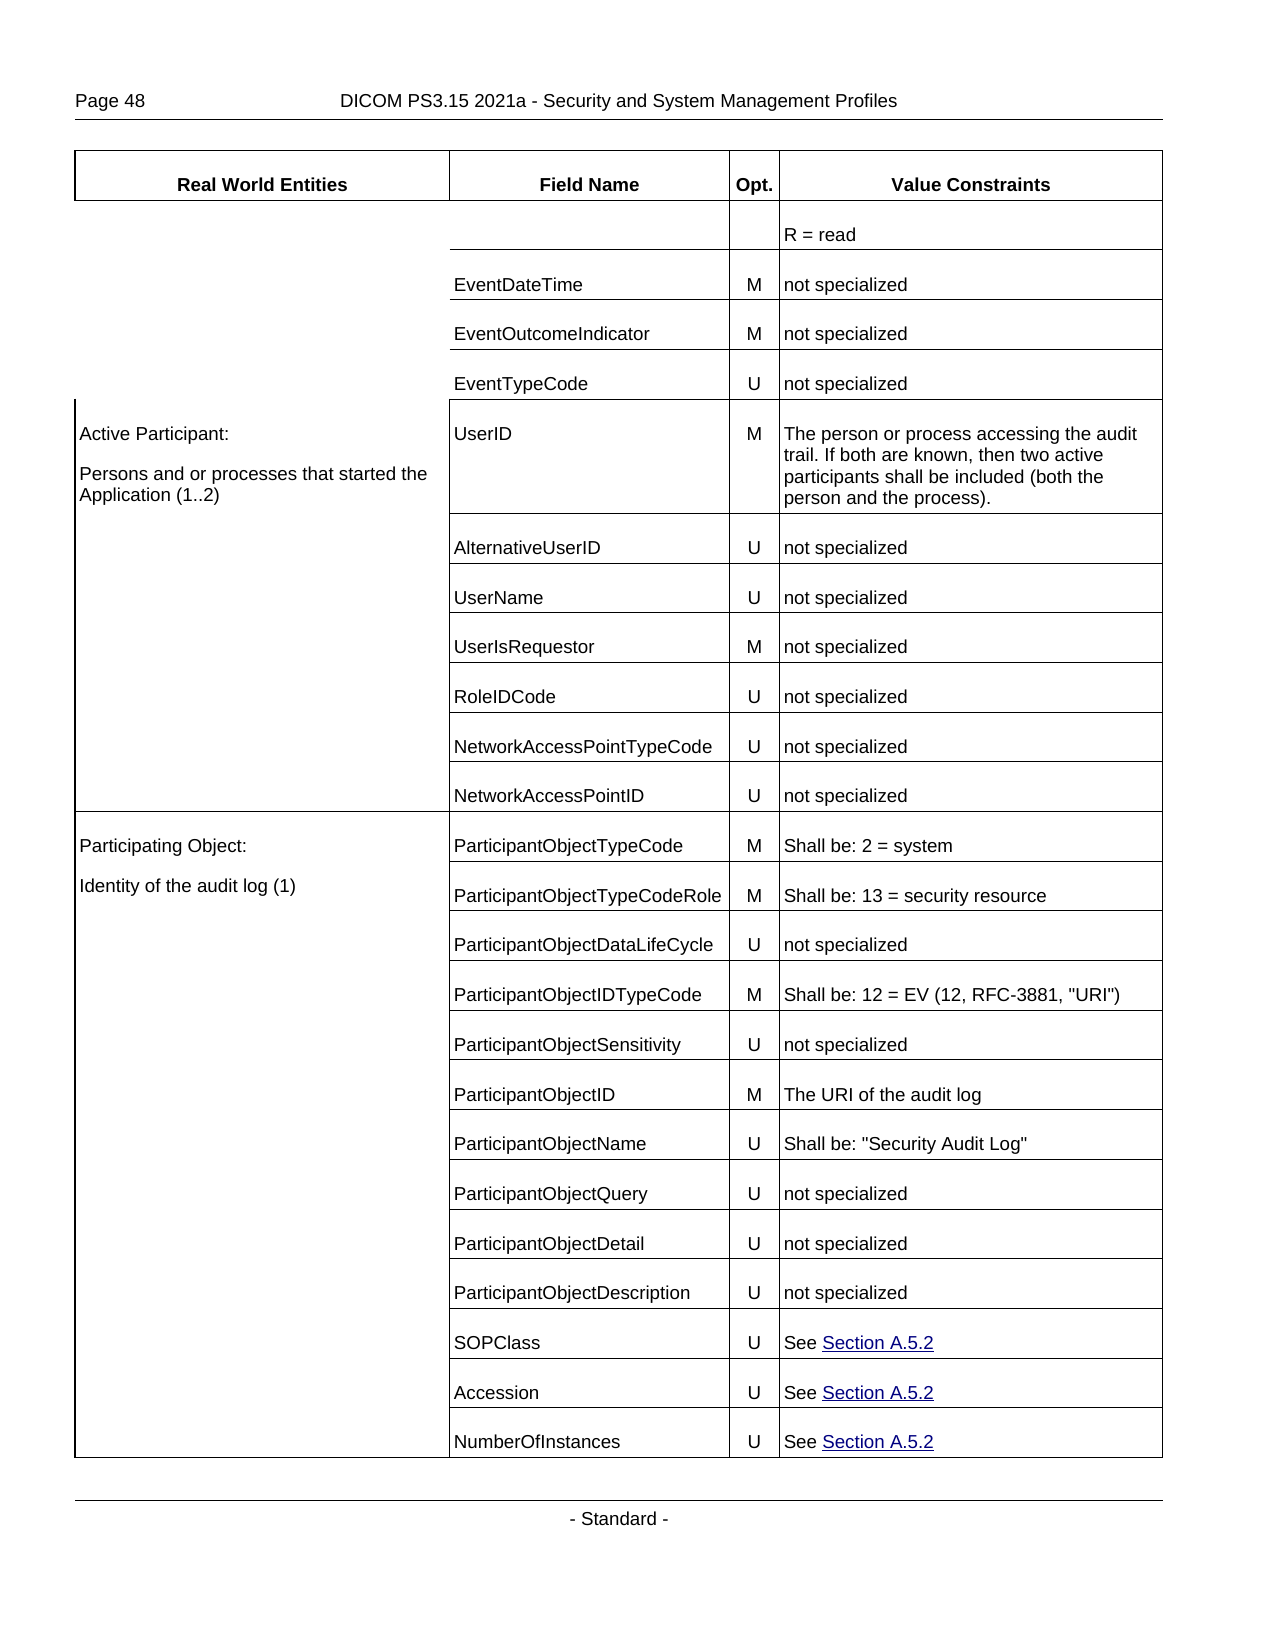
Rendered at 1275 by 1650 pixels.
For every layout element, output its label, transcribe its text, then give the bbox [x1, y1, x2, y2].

table_cell ParticipantObjectIDTypeCode [450, 961, 729, 1010]
table_cell not specialized [780, 564, 1162, 612]
table_cell RoleIDCode [450, 663, 729, 712]
table_cell EventDateTime [450, 250, 729, 299]
table_cell ParticipantObjectTypeCodeRole [450, 862, 729, 910]
table_cell ParticipantObjectTypeCode [450, 812, 729, 861]
table_cell U [730, 1408, 779, 1457]
table_cell U [730, 663, 779, 712]
table_header Field Name [450, 151, 729, 200]
table_cell M [730, 400, 779, 513]
table_cell not specialized [780, 514, 1162, 562]
table_cell SOPClass [450, 1309, 729, 1357]
table_cell NetworkAccessPointTypeCode [450, 713, 729, 761]
table_cell M [730, 613, 779, 662]
table_cell U [730, 1309, 779, 1357]
table_cell UserName [450, 564, 729, 612]
table_cell Participating Object: Identity of the audit log (1) [76, 812, 449, 1457]
table_cell Shall be: "Security Audit Log" [780, 1110, 1162, 1159]
table_cell M [730, 862, 779, 910]
table_cell not specialized [780, 762, 1162, 811]
table_cell Shall be: 13 = security resource [780, 862, 1162, 910]
table_cell See Section A.5.2 [780, 1359, 1162, 1407]
table_cell M [730, 1060, 779, 1109]
table_cell U [730, 1359, 779, 1407]
table_cell U [730, 911, 779, 960]
table_cell See Section A.5.2 [780, 1309, 1162, 1357]
table_cell U [730, 1259, 779, 1308]
table_cell AlternativeUserID [450, 514, 729, 562]
table_cell [450, 201, 729, 249]
table_cell ParticipantObjectDetail [450, 1210, 729, 1258]
table_cell U [730, 1011, 779, 1059]
table_cell not specialized [780, 350, 1162, 398]
table_cell ParticipantObjectSensitivity [450, 1011, 729, 1059]
table_cell not specialized [780, 613, 1162, 662]
table_cell Accession [450, 1359, 729, 1407]
table_cell ParticipantObjectDataLifeCycle [450, 911, 729, 960]
table_cell Shall be: 12 = EV (12, RFC-3881, "URI") [780, 961, 1162, 1010]
table_cell ParticipantObjectID [450, 1060, 729, 1109]
table_cell UserID [450, 400, 729, 513]
table_cell M [730, 961, 779, 1010]
table_cell M [730, 812, 779, 861]
table_header Value Constraints [780, 151, 1162, 200]
table_cell not specialized [780, 300, 1162, 349]
table_cell UserIsRequestor [450, 613, 729, 662]
table_cell not specialized [780, 1160, 1162, 1208]
table_cell The person or process accessing the audit trail. If both are known, then two active participants shall be included (both the person and the process). [780, 400, 1162, 513]
table_cell M [730, 300, 779, 349]
table_cell NumberOfInstances [450, 1408, 729, 1457]
table_cell U [730, 1110, 779, 1159]
table_cell See Section A.5.2 [780, 1408, 1162, 1457]
table_cell U [730, 1160, 779, 1208]
table_cell not specialized [780, 663, 1162, 712]
table_cell U [730, 350, 779, 398]
table_cell EventOutcomeIndicator [450, 300, 729, 349]
table_cell not specialized [780, 713, 1162, 761]
table_cell U [730, 1210, 779, 1258]
table_cell not specialized [780, 1259, 1162, 1308]
table_cell M [730, 250, 779, 299]
table_header Opt. [730, 151, 779, 200]
table_cell U [730, 713, 779, 761]
table_cell EventTypeCode [450, 350, 729, 398]
table_cell ParticipantObjectName [450, 1110, 729, 1159]
table_cell U [730, 564, 779, 612]
table_cell U [730, 762, 779, 811]
table_cell ParticipantObjectDescription [450, 1259, 729, 1308]
table_cell ParticipantObjectQuery [450, 1160, 729, 1208]
table_cell not specialized [780, 1011, 1162, 1059]
table_header Real World Entities [76, 151, 449, 200]
table_cell not specialized [780, 1210, 1162, 1258]
table_cell R = read [780, 201, 1162, 249]
table_cell not specialized [780, 911, 1162, 960]
table_cell The URI of the audit log [780, 1060, 1162, 1109]
table_cell [730, 201, 779, 249]
table_cell U [730, 514, 779, 562]
table_cell NetworkAccessPointID [450, 762, 729, 811]
table_cell not specialized [780, 250, 1162, 299]
table_cell Shall be: 2 = system [780, 812, 1162, 861]
table_cell Active Participant: Persons and or processes that started the Application (1..2) [76, 399, 449, 811]
